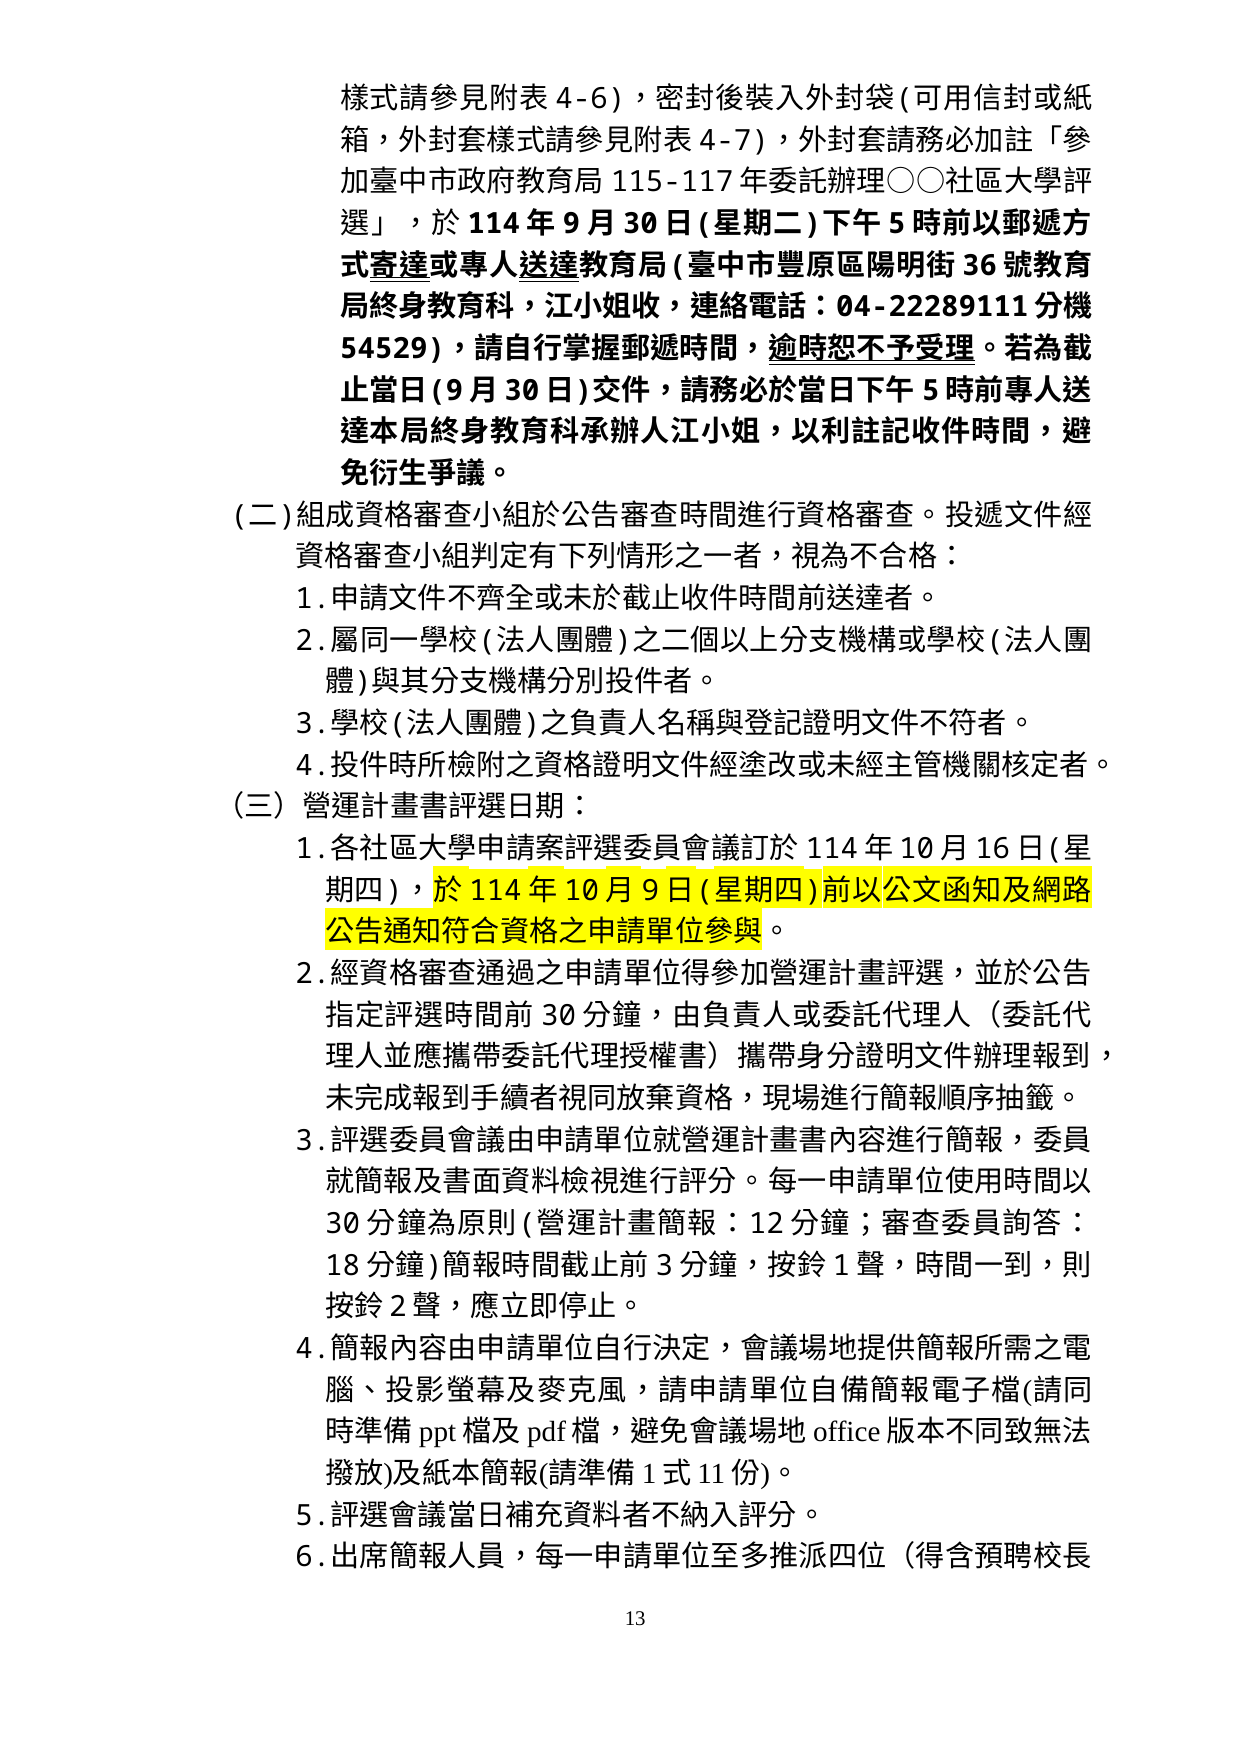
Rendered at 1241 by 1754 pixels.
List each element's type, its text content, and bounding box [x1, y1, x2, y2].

text 4.投件時所檢附之資格證明文件經塗改或未經主管機關核定者。 [295, 742, 1092, 783]
text 5.評選會議當日補充資料者不納入評分。 [295, 1492, 1092, 1533]
text 2.經資格審查通過之申請單位得參加營運計畫評選，並於公告指定評選時間前30分鐘，由負責人或委託代理人（委託代理人並應攜帶委託代理授權書）攜帶身分證明文件辦理報到，未完成報到手續者視同放棄資格，現場進行簡報順序抽籤。 [295, 950, 1092, 1117]
text 6.出席簡報人員，每一申請單位至多推派四位（得含預聘校長 [295, 1533, 1092, 1575]
text 1.各社區大學申請案評選委員會議訂於114年10月16日(星期四)，於114年10月9日(星期四)前以公文函知及網路公告通知符合資格之申請單位參與。 [295, 825, 1092, 950]
text (二)組成資格審查小組於公告審查時間進行資格審查。投遞文件經資格審查小組判定有下列情形之一者，視為不合格： [177, 492, 1092, 575]
text 3.學校(法人團體)之負責人名稱與登記證明文件不符者。 [295, 700, 1092, 742]
text 4.簡報內容由申請單位自行決定，會議場地提供簡報所需之電腦、投影螢幕及麥克風，請申請單位自備簡報電子檔(請同時準備ppt檔及pdf檔，避免會議場地office版本不同致無法撥放)及紙本簡報(請準備1式11份)。 [295, 1325, 1092, 1492]
text 1.申請文件不齊全或未於截止收件時間前送達者。 [295, 575, 1092, 617]
text 2.屬同一學校(法人團體)之二個以上分支機構或學校(法人團體)與其分支機構分別投件者。 [295, 617, 1092, 700]
text 3.評選委員會議由申請單位就營運計畫書內容進行簡報，委員就簡報及書面資料檢視進行評分。每一申請單位使用時間以30分鐘為原則(營運計畫簡報：12分鐘；審查委員詢答：18分鐘)簡報時間截止前3分鐘，按鈴1聲，時間一到，則按鈴2聲，應立即停止。 [295, 1117, 1092, 1325]
text （三）營運計畫書評選日期： [215, 783, 1092, 825]
text 樣式請參見附表4-6)，密封後裝入外封袋(可用信封或紙箱，外封套樣式請參見附表4-7)，外封套請務必加註「參加臺中市政府教育局115-117年委託辦理○○社區大學評選」，於114年9月30日(星期二)下午5時前以郵遞方式寄達或專人送達教育局(臺中市豐原區陽明街36號教育局終身教育科，江小姐收，連絡電話：04-22289111分機54529)，請自行掌握郵遞時間，逾時恕不予受理。若為截止當日(9月30日)交件，請務必於當日下午5時前專人送達本局終身教育科承辦人江小姐，以利註記收件時間，避免衍生爭議。 [310, 75, 1092, 492]
